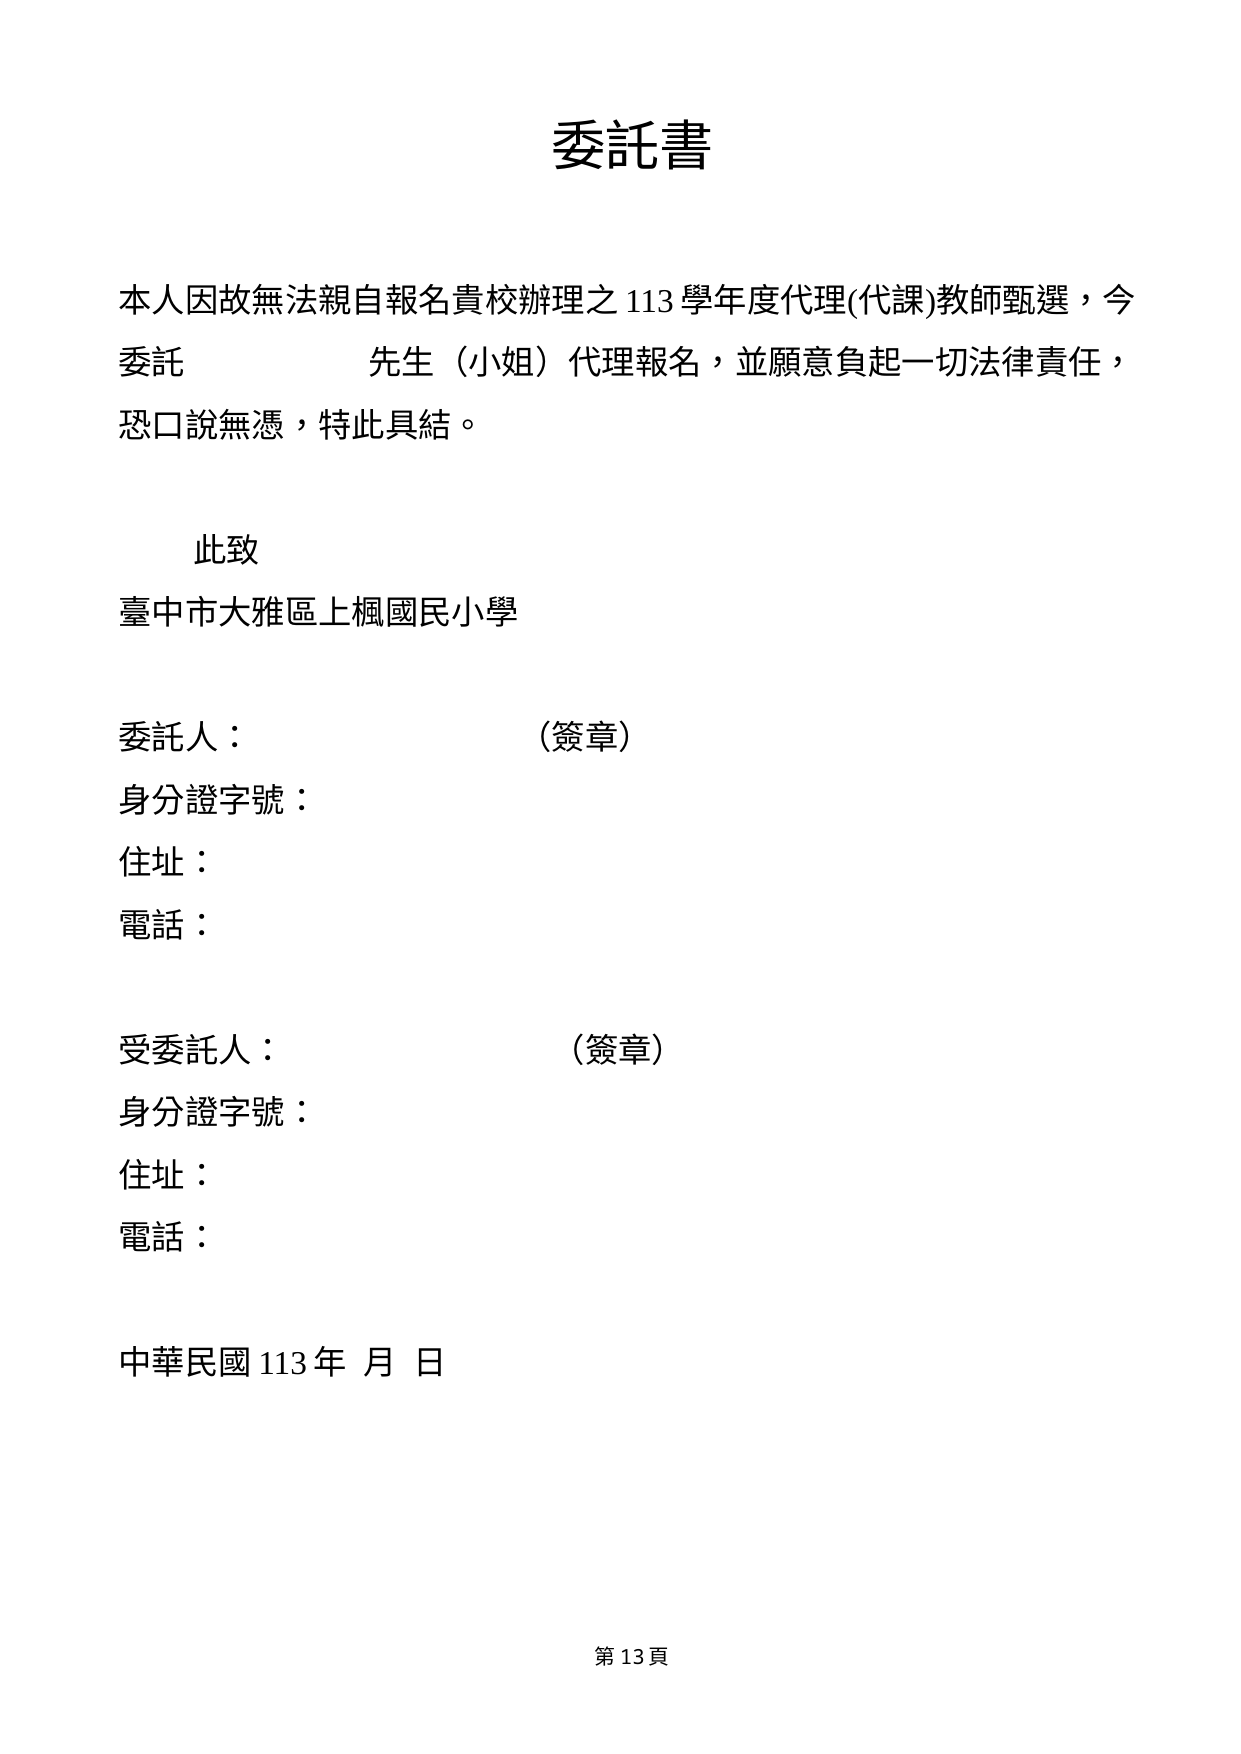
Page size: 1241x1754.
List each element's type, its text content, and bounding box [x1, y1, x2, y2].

text 臺中市大雅區上楓國民小學 [118, 568, 1146, 631]
text 恐口說無憑，特此具結。 [118, 381, 1146, 443]
text 身分證字號： [118, 1068, 1146, 1131]
text 中華民國113年 月 日 [118, 1318, 1146, 1381]
text 住址： [118, 818, 1146, 881]
text 身分證字號： [118, 756, 1146, 818]
text 委託 先生（小姐）代理報名，並願意負起一切法律責任， [118, 318, 1146, 381]
text 電話： [118, 881, 1146, 943]
text 受委託人： （簽章） [118, 1006, 1146, 1068]
text 電話： [118, 1193, 1146, 1256]
text 住址： [118, 1131, 1146, 1193]
text 委託書 [118, 68, 1146, 193]
text 此致 [118, 506, 1146, 568]
text 委託人： （簽章） [118, 693, 1146, 756]
text 本人因故無法親自報名貴校辦理之113學年度代理(代課)教師甄選，今 [118, 256, 1146, 318]
